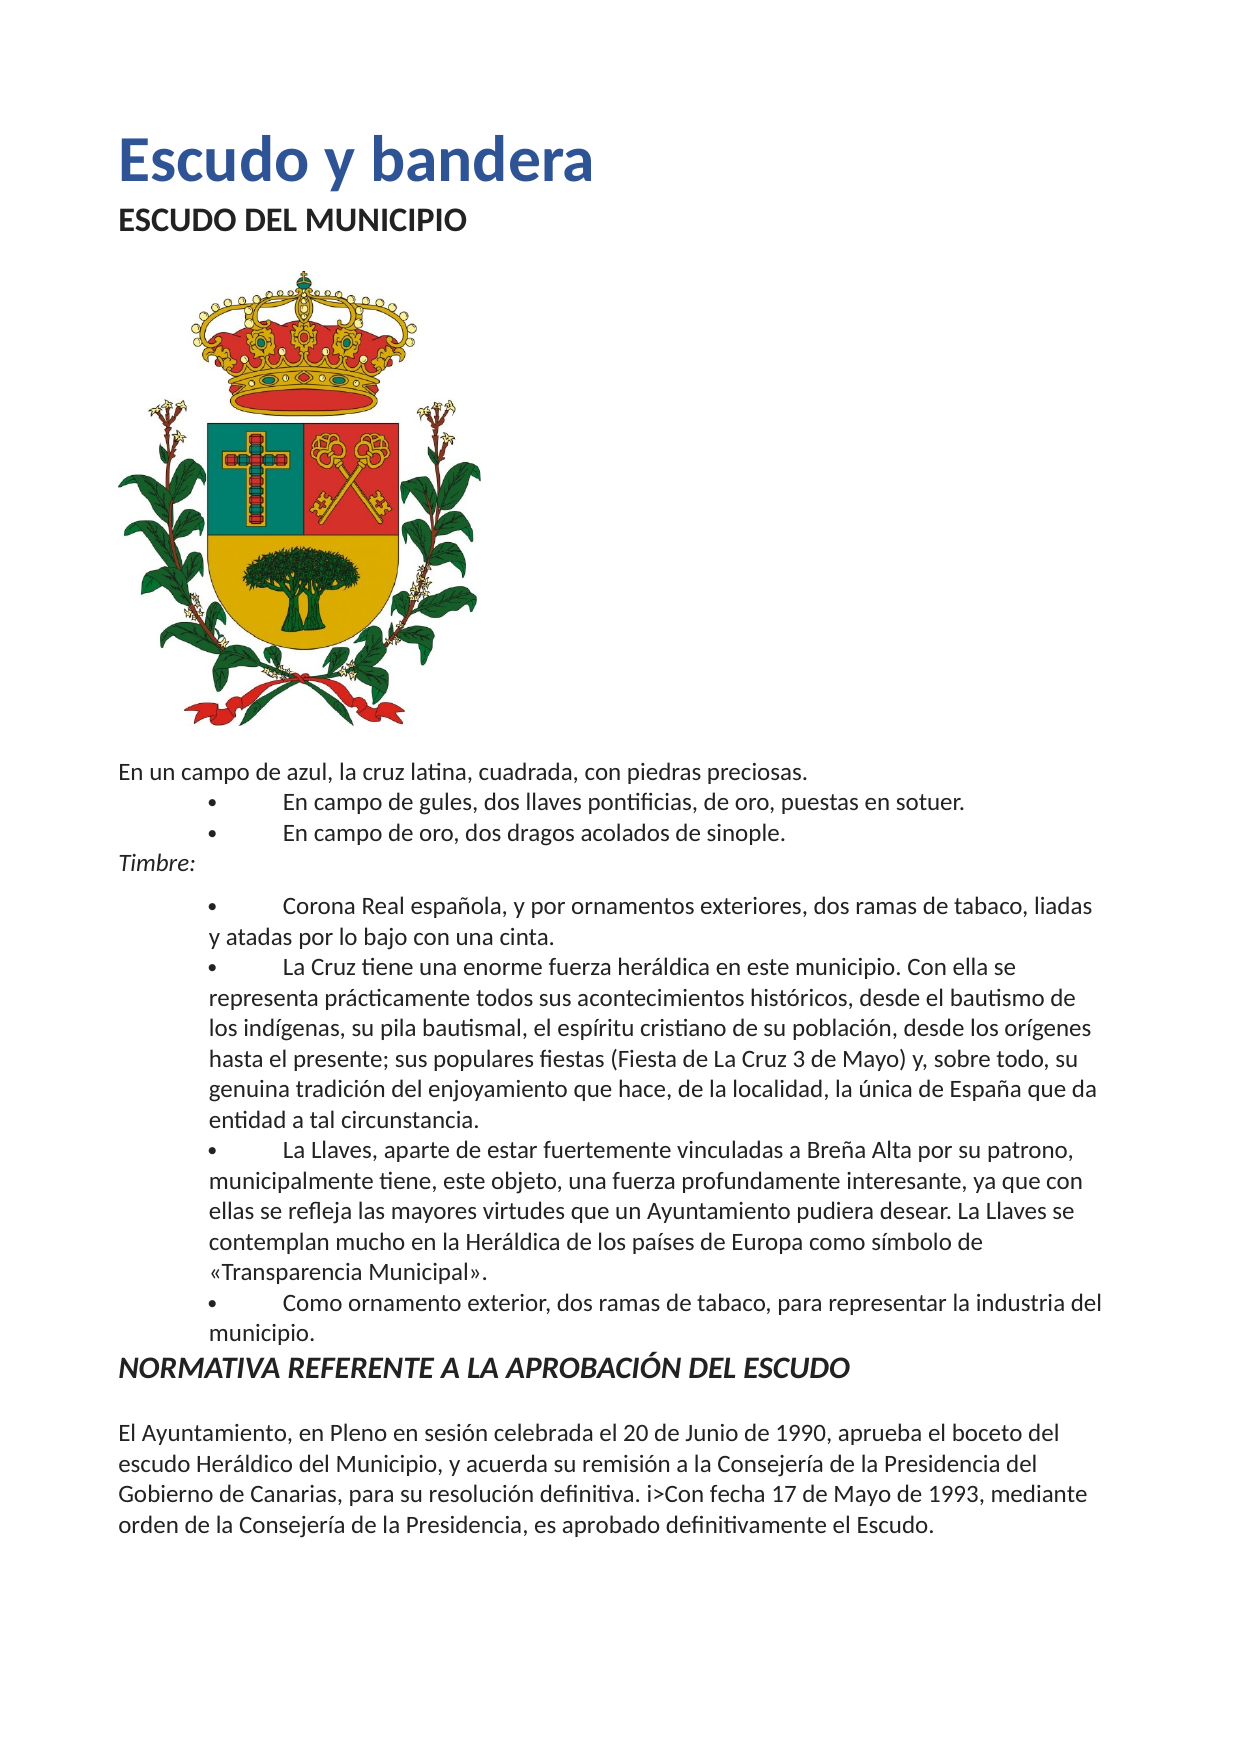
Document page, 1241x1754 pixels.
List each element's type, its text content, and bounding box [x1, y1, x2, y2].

subtitle NORMATIVA REFERENTE A LA APROBACIÓN DEL ESCUDO [118, 1348, 1122, 1386]
list Como ornamento exterior, dos ramas de tabaco, para representar la industria del municipio. [209, 1287, 1106, 1348]
text En un campo de azul, la cruz latina, cuadrada, con piedras preciosas. [118, 756, 1122, 786]
subtitle Escudo y bandera [118, 118, 1122, 198]
text El Ayuntamiento, en Pleno en sesión celebrada el 20 de Junio de 1990, aprueba el boceto del escudo Heráldico del Municipio, y acuerda su remisión a la Consejería de la Presidencia del Gobierno de Canarias, para su resolución definitiva. i>Con fecha 17 de Mayo de 1993, mediante orden de la Consejería de la Presidencia, es aprobado definitivamente el Escudo. [118, 1417, 1122, 1539]
text Timbre: [118, 847, 1122, 878]
list Corona Real española, y por ornamentos exteriores, dos ramas de tabaco, liadas y atadas por lo bajo con una cinta. [209, 890, 1106, 951]
list La Llaves, aparte de estar fuertemente vinculadas a Breña Alta por su patrono, municipalmente tiene, este objeto, una fuerza profundamente interesante, ya que con ellas se refleja las mayores virtudes que un Ayuntamiento pudiera desear. La Llaves se contemplan mucho en la Heráldica de los países de Europa como símbolo de «Transparencia Municipal». [209, 1134, 1106, 1287]
list En campo de gules, dos llaves pontificias, de oro, puestas en sotuer. [209, 786, 1106, 817]
list En campo de oro, dos dragos acolados de sinople. [209, 817, 1106, 847]
subtitle ESCUDO DEL MUNICIPIO [118, 198, 1122, 240]
list La Cruz tiene una enorme fuerza heráldica en este municipio. Con ella se representa prácticamente todos sus acontecimientos históricos, desde el bautismo de los indígenas, su pila bautismal, el espíritu cristiano de su población, desde los orígenes hasta el presente; sus populares fiestas (Fiesta de La Cruz 3 de Mayo) y, sobre todo, su genuina tradición del enjoyamiento que hace, de la localidad, la única de España que da entidad a tal circunstancia. [209, 951, 1106, 1134]
